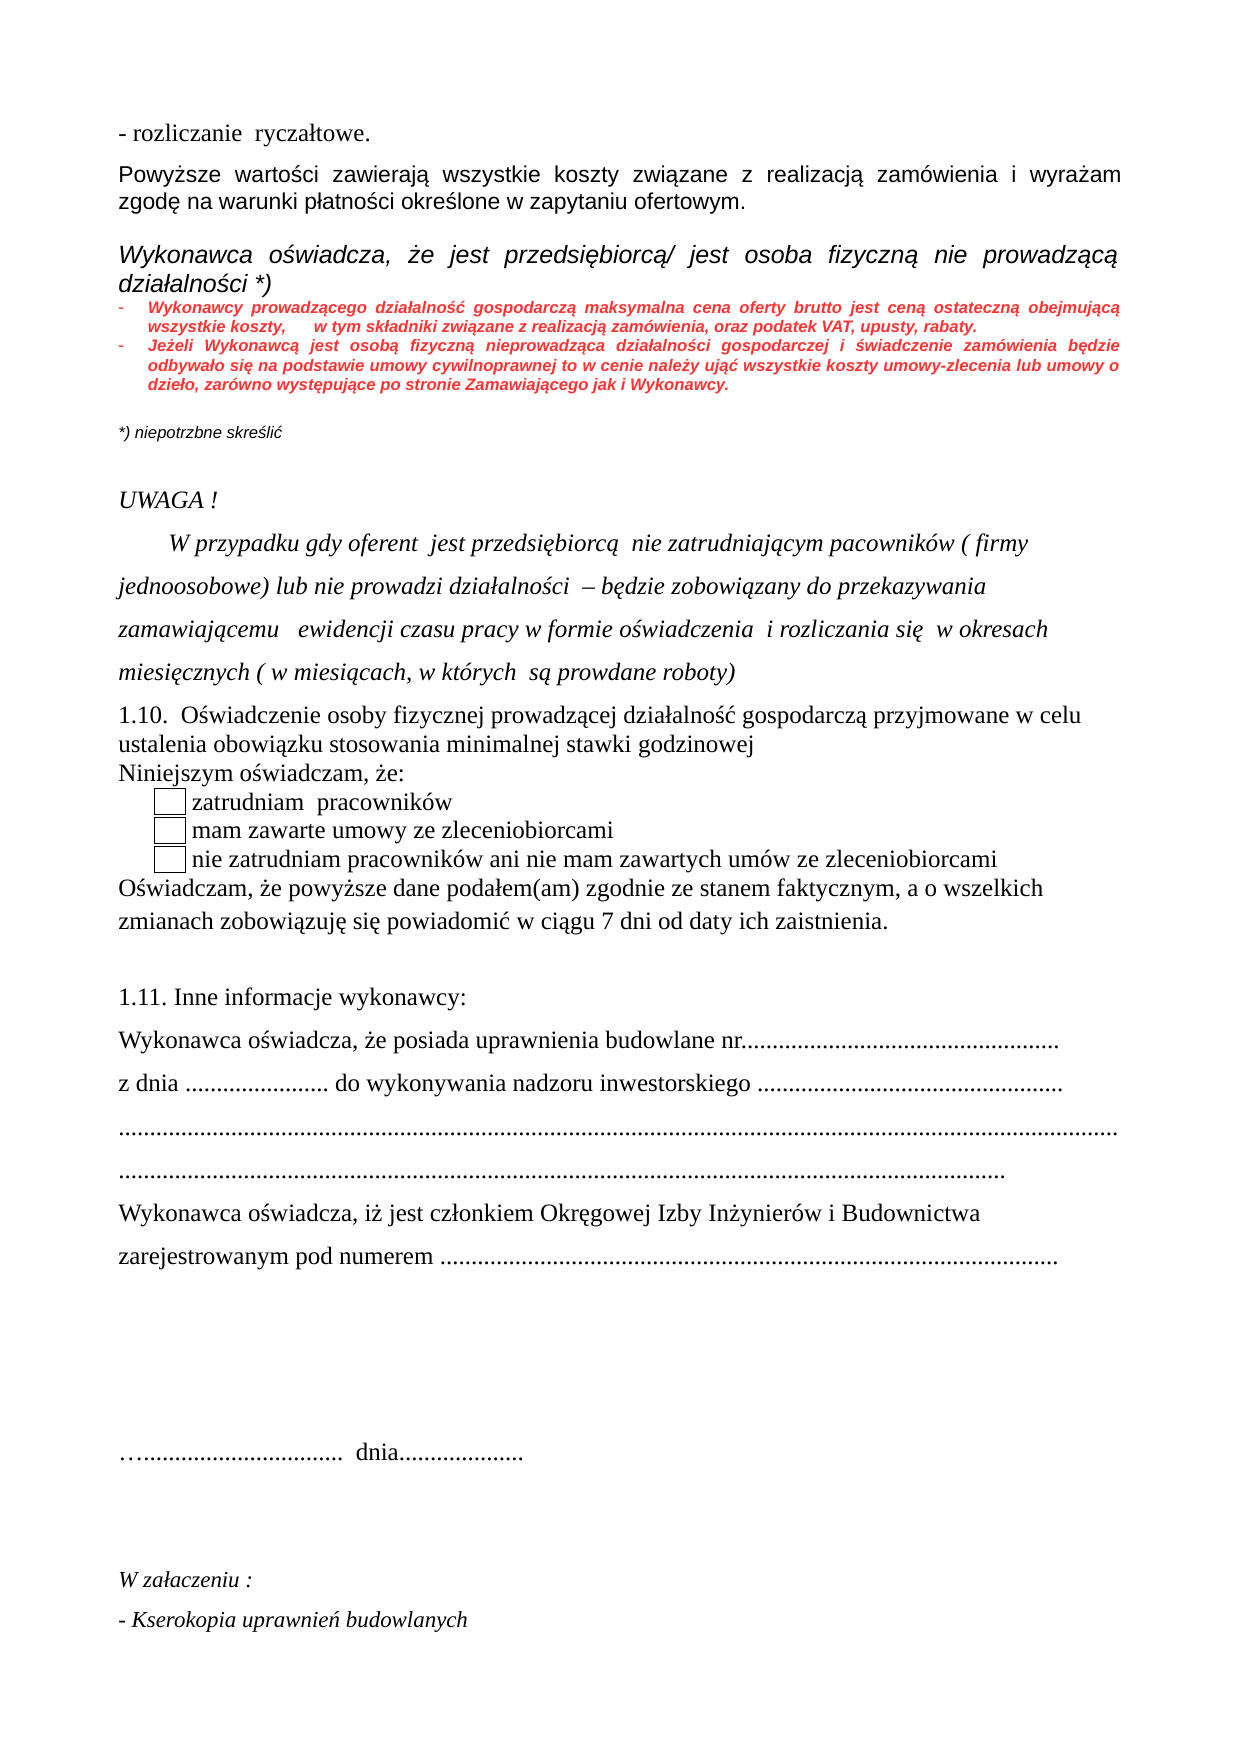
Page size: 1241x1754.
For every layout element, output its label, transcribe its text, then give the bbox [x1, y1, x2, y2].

text z dnia ....................... do wykonywania nadzoru inwestorskiego ................................................. [118, 1068, 1122, 1097]
text W przypadku gdy oferent jest przedsiębiorcą nie zatrudniającym pacowników ( firmy jednoosobowe) lub nie prowadzi działalności – będzie zobowiązany do przekazywania zamawiającemu ewidencji czasu pracy w formie oświadczenia i rozliczania się w okresach miesięcznych ( w miesiącach, w których są prowdane roboty) [118, 528, 1122, 686]
text zatrudniam pracowników [118, 787, 1122, 816]
text Wykonawca oświadcza, iż jest członkiem Okręgowej Izby Inżynierów i Budownictwa zarejestrowanym pod numerem ................................................................................................... [118, 1198, 1122, 1270]
text Niniejszym oświadczam, że: [118, 758, 1122, 787]
text nie zatrudniam pracowników ani nie mam zawartych umów ze zleceniobiorcami [118, 844, 1122, 873]
list Jeżeli Wykonawcą jest osobą fizyczną nieprowadząca działalności gospodarczej i świadczenie zamówienia będzie odbywało się na podstawie umowy cywilnoprawnej to w cenie należy ująć wszystkie koszty umowy-zlecenia lub umowy o dzieło, zarówno występujące po stronie Zamawiającego jak i Wykonawcy. [118, 336, 1122, 394]
text Oświadczam, że powyższe dane podałem(am) zgodnie ze stanem faktycznym, a o wszelkich zmianach zobowiązuję się powiadomić w ciągu 7 dni od daty ich zaistnienia. [118, 873, 1122, 935]
text .............................................................................................................................................................................................................................................................................................................. [118, 1112, 1122, 1183]
text UWAGA ! [118, 485, 1122, 514]
text mam zawarte umowy ze zleceniobiorcami [118, 816, 1122, 844]
text Powyższe wartości zawierają wszystkie koszty związane z realizacją zamówienia i wyrażam zgodę na warunki płatności określone w zapytaniu ofertowym. [118, 161, 1122, 214]
text W załaczeniu : [118, 1567, 1122, 1593]
text Wykonawca oświadcza, że jest przedsiębiorcą/ jest osoba fizyczną nie prowadzącą działalności *) [118, 240, 1122, 298]
text Wykonawca oświadcza, że posiada uprawnienia budowlane nr................................................... [118, 1025, 1122, 1054]
text - Kserokopia uprawnień budowlanych [118, 1606, 1122, 1632]
text - rozliczanie ryczałtowe. [118, 118, 1122, 147]
text …................................ dnia.................... [118, 1437, 1122, 1466]
text *) niepotrzbne skreślić [118, 423, 1122, 442]
text 1.10. Oświadczenie osoby fizycznej prowadzącej działalność gospodarczą przyjmowane w celu ustalenia obowiązku stosowania minimalnej stawki godzinowej [118, 701, 1122, 758]
list Wykonawcy prowadzącego działalność gospodarczą maksymalna cena oferty brutto jest ceną ostateczną obejmującą wszystkie koszty, w tym składniki związane z realizacją zamówienia, oraz podatek VAT, upusty, rabaty. [118, 298, 1122, 336]
text 1.11. Inne informacje wykonawcy: [118, 982, 1122, 1011]
